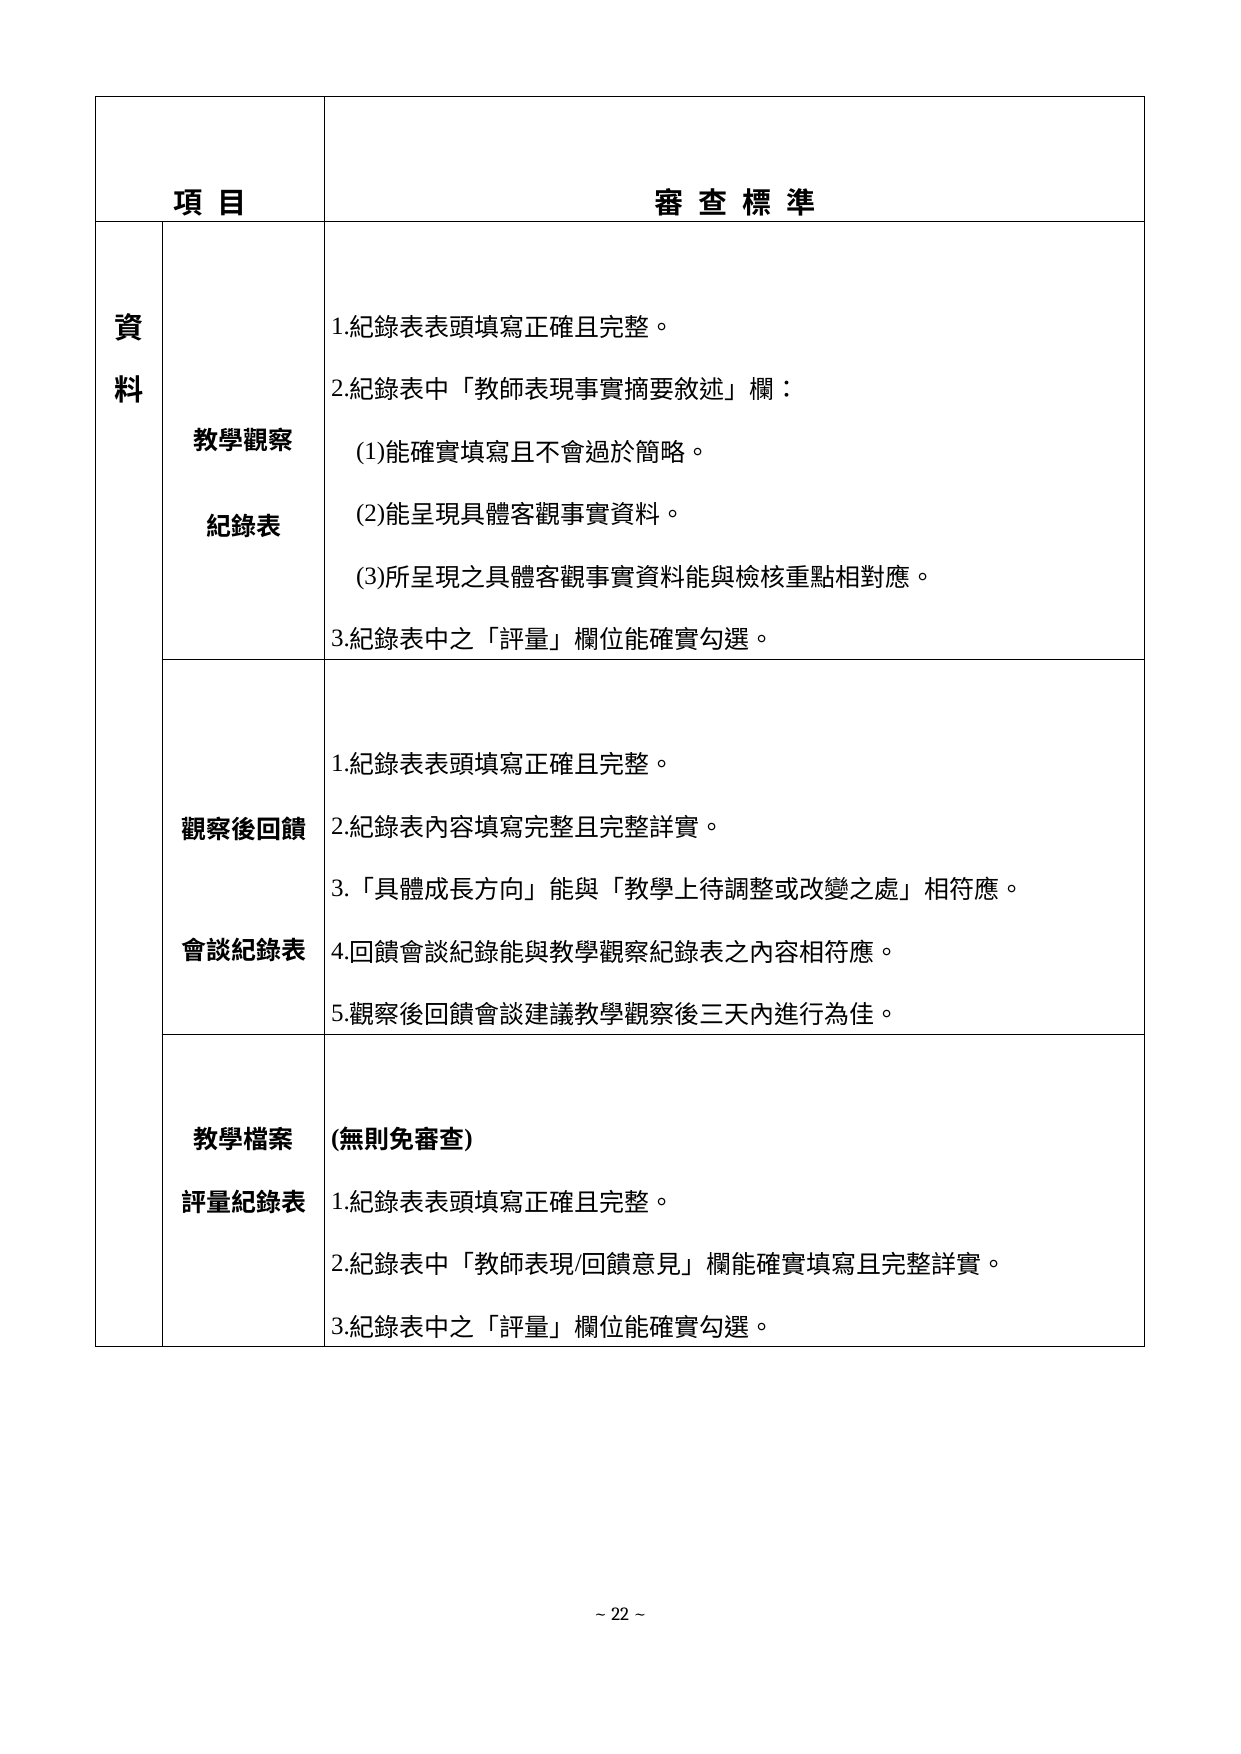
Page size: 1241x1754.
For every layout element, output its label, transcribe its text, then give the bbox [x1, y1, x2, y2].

table_header 項 目 [96, 97, 324, 221]
table_cell 教學檔案 評量紀錄表 [163, 1035, 324, 1346]
table_cell (無則免審查) 1.紀錄表表頭填寫正確且完整。 2.紀錄表中「教師表現/回饋意見」欄能確實填寫且完整詳實。 3.紀錄表中之「評量」欄位能確實勾選。 [325, 1035, 1144, 1346]
table_cell 1.紀錄表表頭填寫正確且完整。 2.紀錄表內容填寫完整且完整詳實。 3.「具體成長方向」能與「教學上待調整或改變之處」相符應。 4.回饋會談紀錄能與教學觀察紀錄表之內容相符應。 5.觀察後回饋會談建議教學觀察後三天內進行為佳。 [325, 660, 1144, 1034]
table_cell 教學觀察 紀錄表 [163, 222, 324, 659]
table_cell 觀察後回饋 會談紀錄表 [163, 660, 324, 1034]
table_header 審 查 標 準 [325, 97, 1144, 221]
table_cell 資 料 [96, 222, 162, 1346]
table_cell 1.紀錄表表頭填寫正確且完整。 2.紀錄表中「教師表現事實摘要敘述」欄： (1)能確實填寫且不會過於簡略。 (2)能呈現具體客觀事實資料。 (3)所呈現之具體客觀事實資料能與檢核重點相對應。 3.紀錄表中之「評量」欄位能確實勾選。 [325, 222, 1144, 659]
